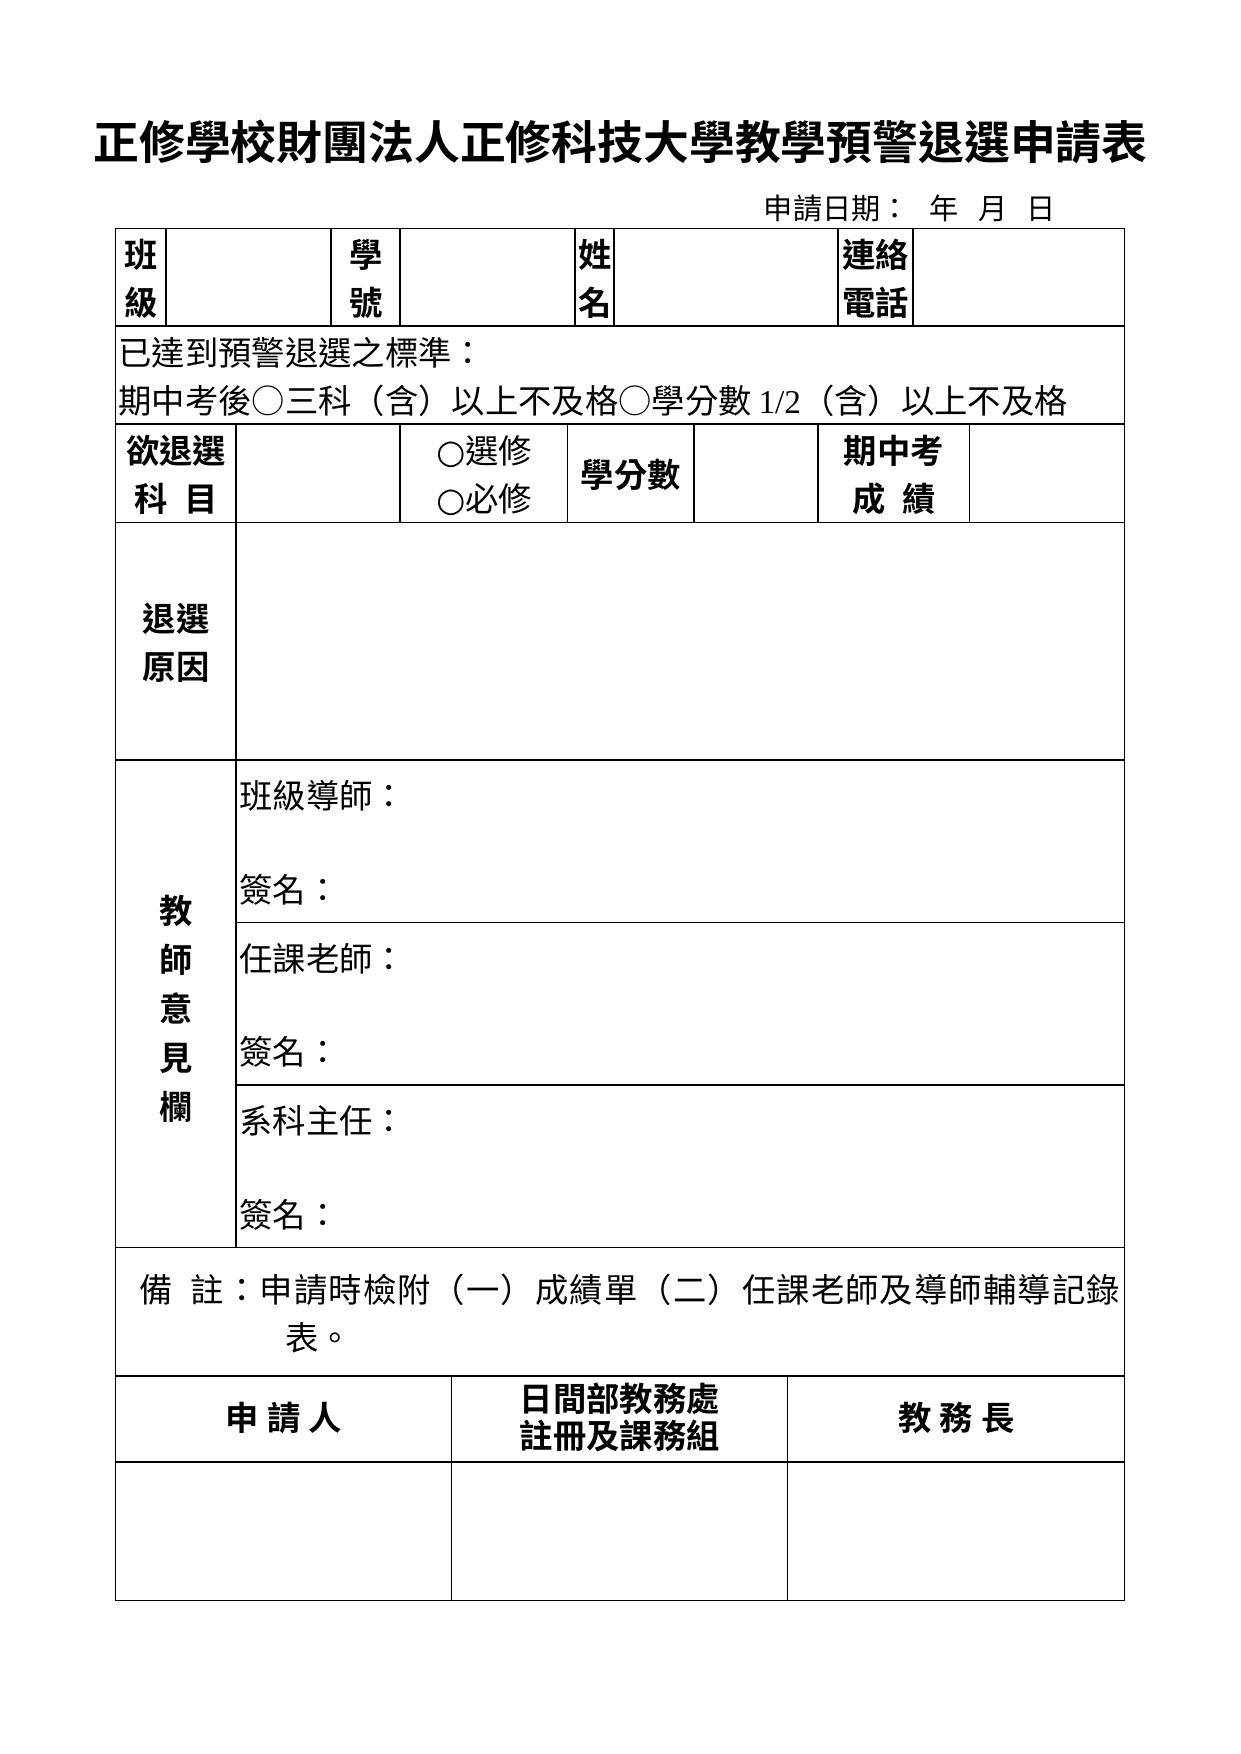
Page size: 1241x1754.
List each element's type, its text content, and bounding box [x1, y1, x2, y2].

table_cell 申請人 [116, 1377, 451, 1461]
table_cell 期中考 成績 [819, 425, 969, 521]
table_cell [237, 425, 399, 521]
text 正修學校財團法人正修科技大學教學預警退選申請表 [89, 106, 1152, 173]
table_header [615, 229, 837, 325]
table_cell 班級導師： 簽名： [237, 761, 1124, 921]
table_header 連絡 電話 [839, 229, 912, 325]
table_cell 已達到預警退選之標準： 期中考後○三科（含）以上不及格○學分數1/2（含）以上不及格 [116, 327, 1124, 423]
table_cell 日間部教務處 註冊及課務組 [452, 1377, 787, 1461]
table_header [914, 229, 1124, 325]
table_cell 欲退選 科目 [116, 425, 235, 521]
table_cell 備 註：申請時檢附（一）成績單（二）任課老師及導師輔導記錄表。 [116, 1248, 1124, 1375]
table_cell 學分數 [568, 425, 693, 521]
table_cell [116, 1463, 451, 1600]
table_cell 退選 原因 [116, 523, 235, 759]
table_cell [237, 523, 1124, 759]
text 申請日期： 年 月 日 [764, 185, 1152, 227]
table_cell ○選修 ○必修 [401, 425, 567, 521]
table_header 學號 [332, 229, 399, 325]
table_cell 系科主任： 簽名： [237, 1086, 1124, 1246]
table_header 班級 [116, 229, 165, 325]
table_cell [970, 425, 1124, 521]
table_cell [695, 425, 817, 521]
table_cell [788, 1463, 1124, 1600]
table_cell 教 師 意 見 欄 [116, 761, 235, 1246]
table_cell [452, 1463, 787, 1600]
table_header [401, 229, 574, 325]
table_cell 教務長 [788, 1377, 1124, 1461]
table_header [167, 229, 330, 325]
table_header 姓名 [576, 229, 613, 325]
table_cell 任課老師： 簽名： [237, 923, 1124, 1084]
